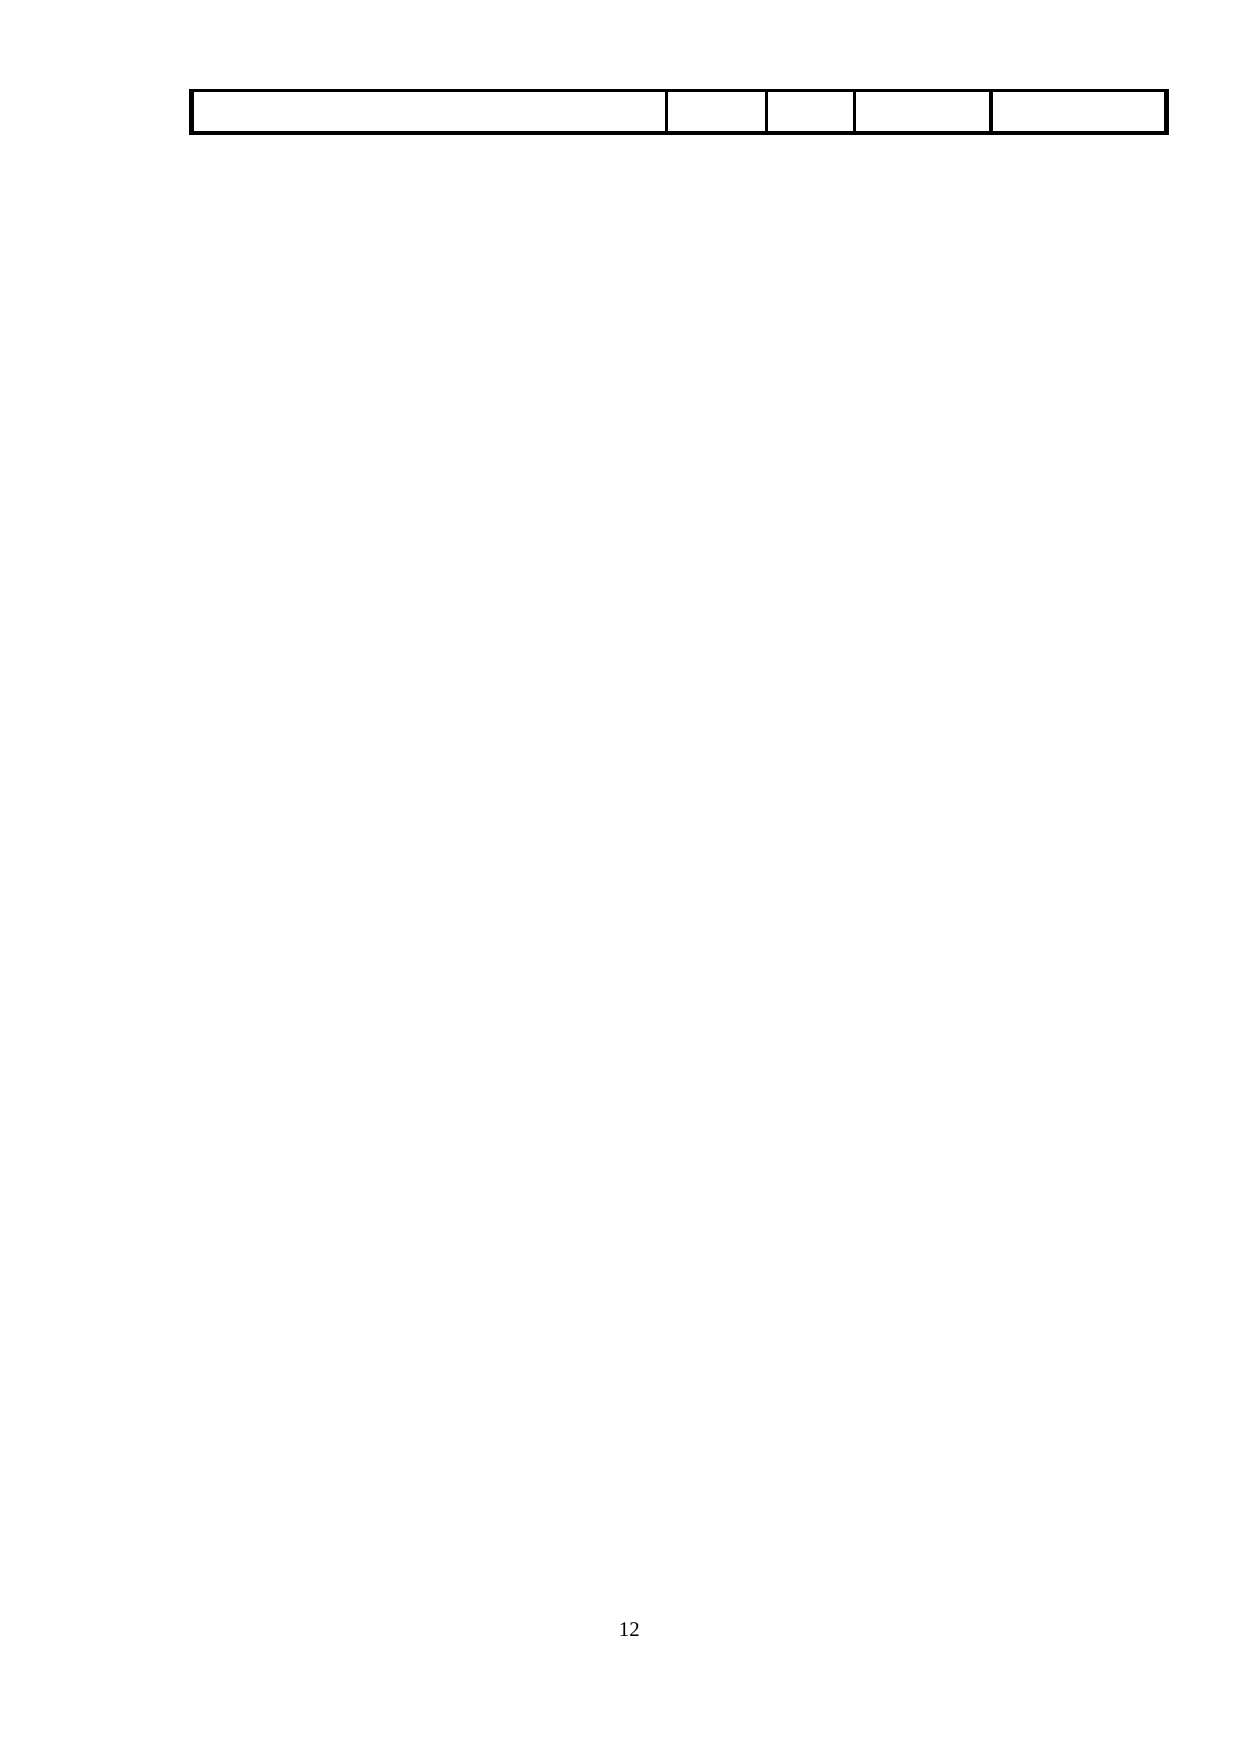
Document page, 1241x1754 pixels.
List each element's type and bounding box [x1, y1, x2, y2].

table_cell [194, 92, 665, 131]
table_cell [993, 92, 1164, 131]
table_cell [668, 92, 765, 131]
table_cell [856, 92, 989, 131]
table_cell [768, 92, 853, 131]
